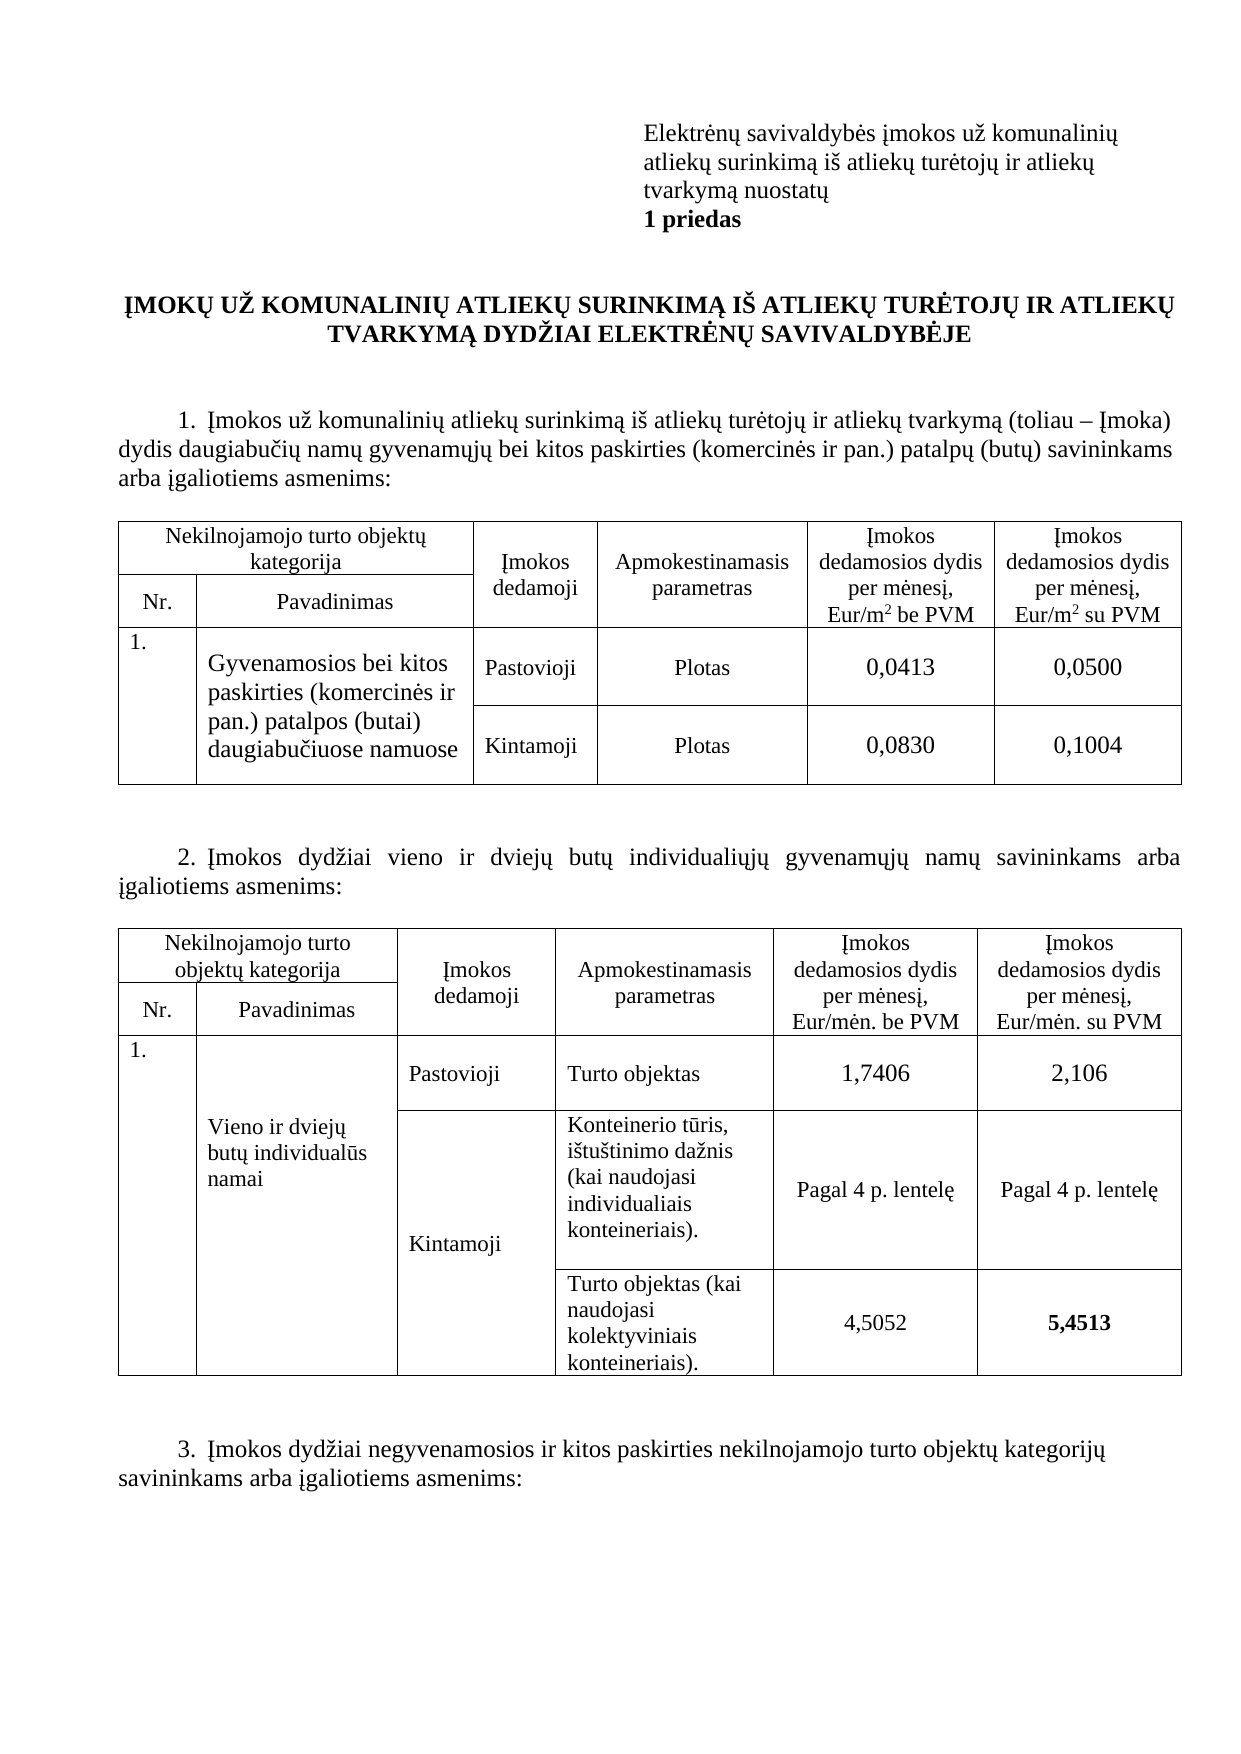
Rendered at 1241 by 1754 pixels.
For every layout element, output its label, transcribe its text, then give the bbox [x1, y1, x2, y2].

table_cell Nr. [119, 575, 196, 627]
text tvarkymą nuostatų [643, 176, 1181, 204]
table_cell Pagal 4 p. lentelę [978, 1111, 1181, 1269]
table_cell Plotas [598, 706, 807, 783]
text 1. Įmokos už komunalinių atliekų surinkimą iš atliekų turėtojų ir atliekų tvarkymą (toliau – Įmoka) dydis daugiabučių namų gyvenamųjų bei kitos paskirties (komercinės ir pan.) patalpų (butų) savininkams arba įgaliotiems asmenims: [118, 406, 1181, 492]
table_header Įmokos dedamosios dydis per mėnesį, Eur/m2 be PVM [808, 522, 994, 627]
table_cell 1. [119, 1036, 196, 1269]
table_cell Pagal 4 p. lentelę [774, 1111, 977, 1269]
table_cell Plotas [598, 628, 807, 705]
table_header Nekilnojamojo turto objektų kategorija [119, 522, 473, 574]
table_cell 1. [119, 628, 196, 783]
table_cell Pavadinimas [197, 575, 473, 627]
text Elektrėnų savivaldybės įmokos už komunalinių [643, 118, 1181, 147]
table_cell 2,106 [978, 1036, 1181, 1110]
table_header Nekilnojamojo turto objektų kategorija [119, 929, 397, 982]
table_cell [197, 1269, 397, 1375]
table_cell 1,7406 [774, 1036, 977, 1110]
table_header Įmokos dedamosios dydis per mėnesį, Eur/mėn. be PVM [774, 929, 977, 1035]
table_cell 0,0500 [995, 628, 1181, 705]
table_cell Pavadinimas [197, 983, 397, 1035]
table_header Apmokestinamasis parametras [556, 929, 773, 1035]
table_cell [119, 1269, 196, 1375]
text 3. Įmokos dydžiai negyvenamosios ir kitos paskirties nekilnojamojo turto objektų kategorijų savininkams arba įgaliotiems asmenims: [118, 1434, 1181, 1491]
table_cell Pastovioji [474, 628, 597, 705]
table_cell Nr. [119, 983, 196, 1035]
table_cell 0,1004 [995, 706, 1181, 783]
table_header Įmokos dedamosios dydis per mėnesį, Eur/m2 su PVM [995, 522, 1181, 627]
text ĮMOKŲ UŽ KOMUNALINIŲ ATLIEKŲ SURINKIMĄ IŠ ATLIEKŲ TURĖTOJŲ IR ATLIEKŲ TVARKYMĄ DYDŽIAI ELEKTRĖNŲ SAVIVALDYBĖJE [118, 291, 1181, 348]
table_cell Turto objektas [556, 1036, 773, 1110]
table_cell 0,0413 [808, 628, 994, 705]
table_cell Kintamoji [398, 1111, 555, 1375]
table_cell Gyvenamosios bei kitos paskirties (komercinės ir pan.) patalpos (butai) daugiabučiuose namuose [197, 628, 473, 783]
table_header Įmokos dedamoji [474, 522, 597, 627]
table_cell Vieno ir dviejų butų individualūs namai [197, 1036, 397, 1269]
table_cell Pastovioji [398, 1036, 555, 1110]
table_cell 5,4513 [978, 1270, 1181, 1375]
table_cell Konteinerio tūris, ištuštinimo dažnis (kai naudojasi individualiais konteineriais). [556, 1111, 773, 1269]
table_header Įmokos dedamoji [398, 929, 555, 1035]
table_cell 4,5052 [774, 1270, 977, 1375]
text atliekų surinkimą iš atliekų turėtojų ir atliekų [643, 147, 1181, 176]
table_cell 0,0830 [808, 706, 994, 783]
table_header Įmokos dedamosios dydis per mėnesį, Eur/mėn. su PVM [978, 929, 1181, 1035]
text 1 priedas [643, 204, 1181, 233]
table_header Apmokestinamasis parametras [598, 522, 807, 627]
table_cell Turto objektas (kai naudojasi kolektyviniais konteineriais). [556, 1270, 773, 1375]
text 2. Įmokos dydžiai vieno ir dviejų butų individualiųjų gyvenamųjų namų savininkams arba įgaliotiems asmenims: [118, 842, 1181, 899]
table_cell Kintamoji [474, 706, 597, 783]
